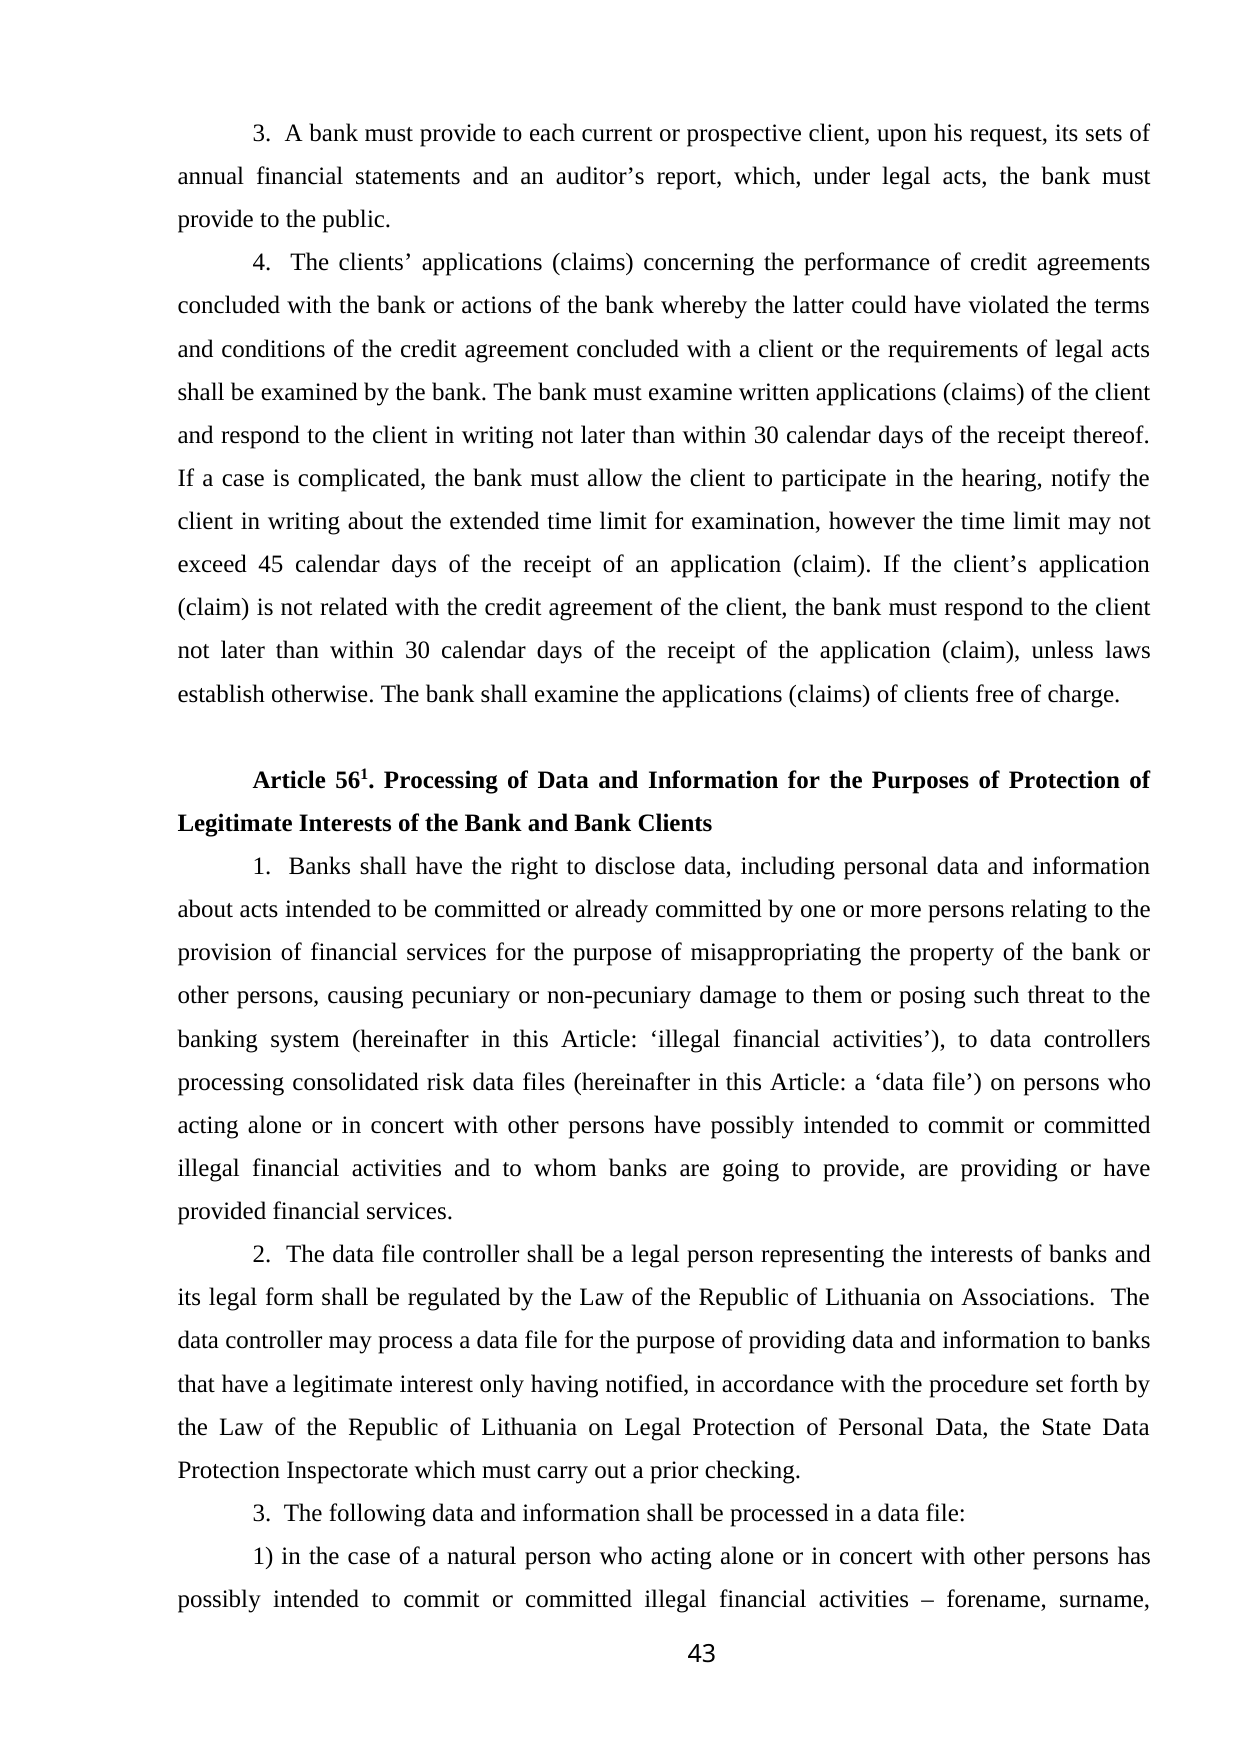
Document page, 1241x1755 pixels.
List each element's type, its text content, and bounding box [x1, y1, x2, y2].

text 4. The clients’ applications (claims) concerning the performance of credit agreements concluded with the bank or actions of the bank whereby the latter could have violated the terms and conditions of the credit agreement concluded with a client or the requirements of legal acts shall be examined by the bank. The bank must examine written applications (claims) of the client and respond to the client in writing not later than within 30 calendar days of the receipt thereof. If a case is complicated, the bank must allow the client to participate in the hearing, notify the client in writing about the extended time limit for examination, however the time limit may not exceed 45 calendar days of the receipt of an application (claim). If the client’s application (claim) is not related with the credit agreement of the client, the bank must respond to the client not later than within 30 calendar days of the receipt of the application (claim), unless laws establish otherwise. The bank shall examine the applications (claims) of clients free of charge. [177, 247, 1152, 707]
text 3. The following data and information shall be processed in a data file: [177, 1498, 1152, 1527]
text Article 561. Processing of Data and Information for the Purposes of Protection of Legitimate Interests of the Bank and Bank Clients [177, 765, 1152, 837]
text 2. The data file controller shall be a legal person representing the interests of banks and its legal form shall be regulated by the Law of the Republic of Lithuania on Associations. The data controller may process a data file for the purpose of providing data and information to banks that have a legitimate interest only having notified, in accordance with the procedure set forth by the Law of the Republic of Lithuania on Legal Protection of Personal Data, the State Data Protection Inspectorate which must carry out a prior checking. [177, 1239, 1152, 1484]
text 3. A bank must provide to each current or prospective client, upon his request, its sets of annual financial statements and an auditor’s report, which, under legal acts, the bank must provide to the public. [177, 118, 1152, 233]
text 1) in the case of a natural person who acting alone or in concert with other persons has possibly intended to commit or committed illegal financial activities – forename, surname, [177, 1541, 1152, 1613]
text 1. Banks shall have the right to disclose data, including personal data and information about acts intended to be committed or already committed by one or more persons relating to the provision of financial services for the purpose of misappropriating the property of the bank or other persons, causing pecuniary or non-pecuniary damage to them or posing such threat to the banking system (hereinafter in this Article: ‘illegal financial activities’), to data controllers processing consolidated risk data files (hereinafter in this Article: a ‘data file’) on persons who acting alone or in concert with other persons have possibly intended to commit or committed illegal financial activities and to whom banks are going to provide, are providing or have provided financial services. [177, 851, 1152, 1225]
